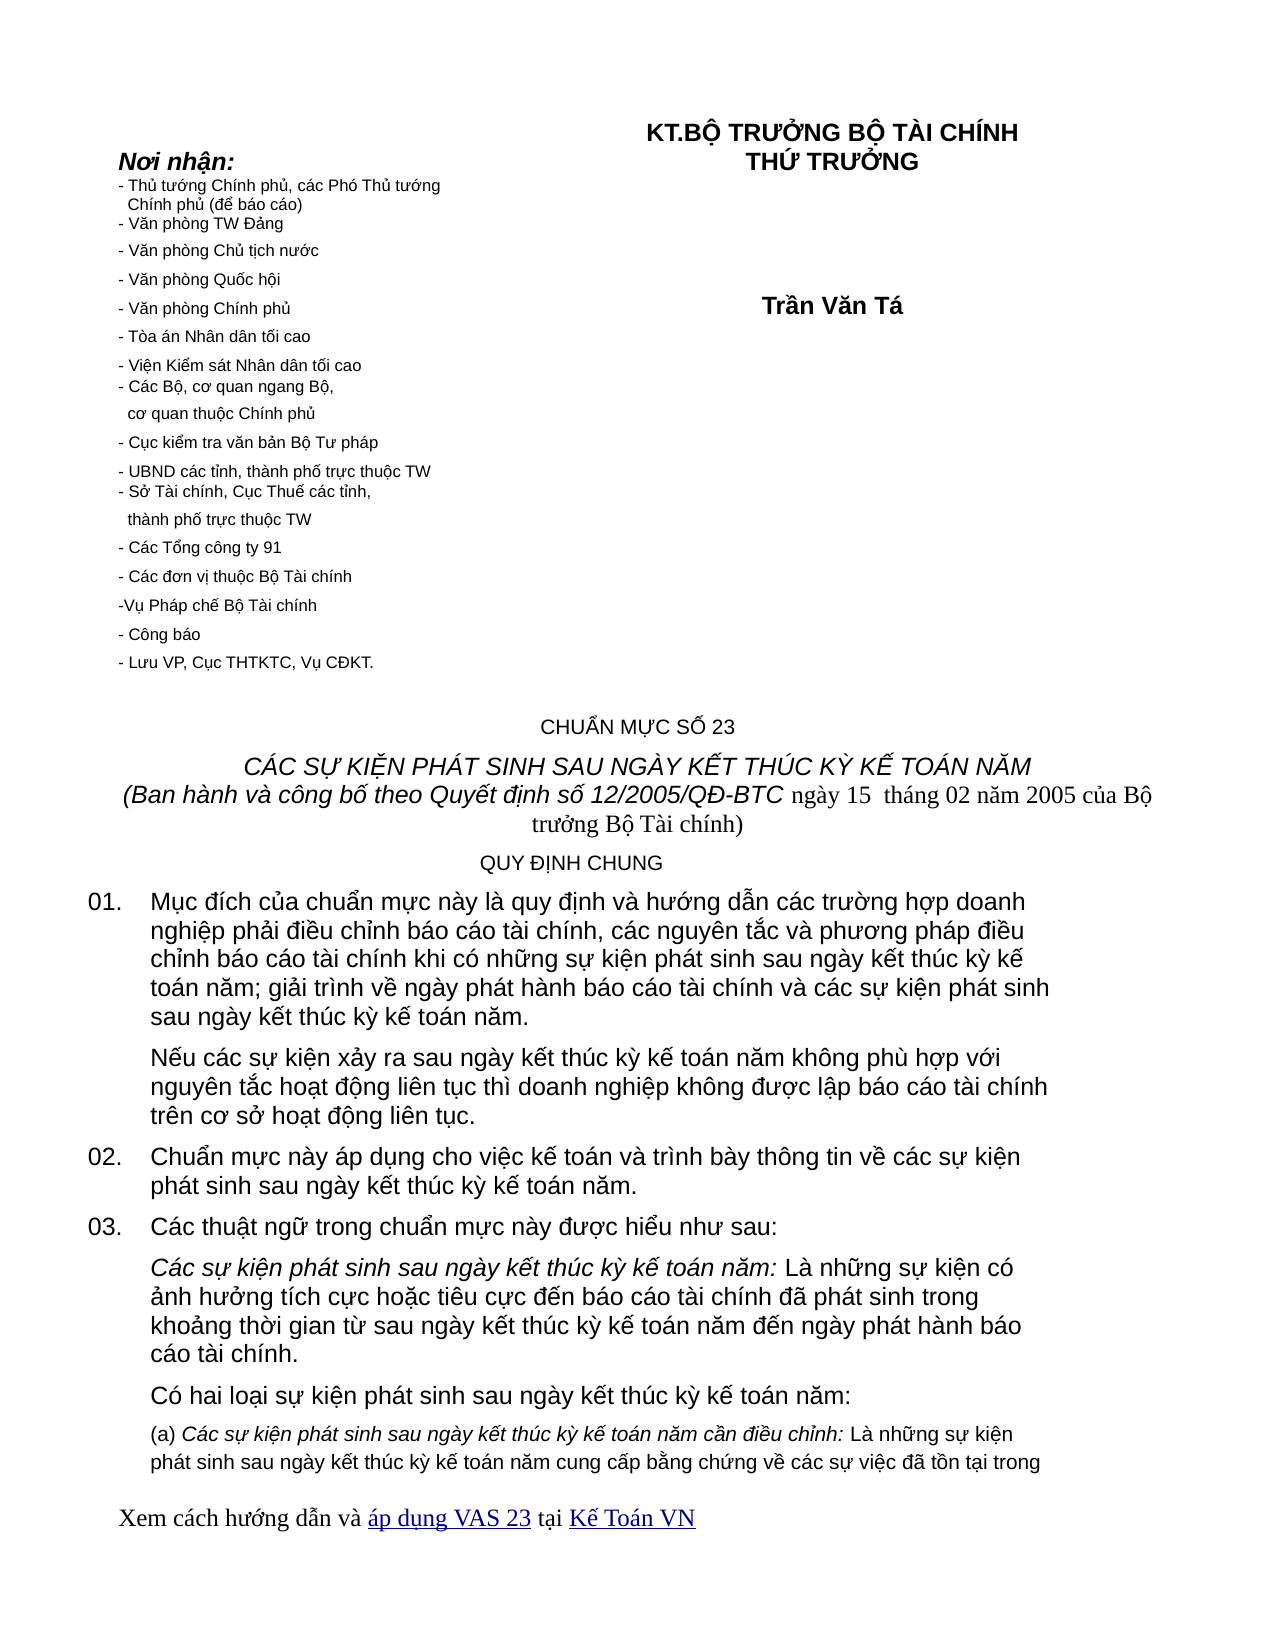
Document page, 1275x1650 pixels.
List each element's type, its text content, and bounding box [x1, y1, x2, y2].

table_cell 03. [76, 1212, 139, 1473]
table_header Nơi nhận: - Thủ tướng Chính phủ, các Phó Thủ tướng Chính phủ (để báo cáo) - Văn phòng TW Đảng - Văn phòng Chủ tịch nước - Văn phòng Quốc hội - Văn phòng Chính phủ - Tòa án Nhân dân tối cao - Viện Kiểm sát Nhân dân tối cao - Các Bộ, cơ quan ngang Bộ, cơ quan thuộc Chính phủ - Cục kiểm tra văn bản Bộ Tư pháp - UBND các tỉnh, thành phố trực thuộc TW - Sở Tài chính, Cục Thuế các tỉnh, thành phố trực thuộc TW - Các Tổng công ty 91 - Các đơn vị thuộc Bộ Tài chính -Vụ Pháp chế Bộ Tài chính - Công báo - Lưu VP, Cục THTKTC, Vụ CĐKT. [107, 118, 591, 715]
table_cell 01. [76, 887, 139, 1142]
table_header QUY ĐỊNH CHUNG [76, 851, 1066, 887]
table_cell 02. [76, 1142, 139, 1212]
table_header KT.BỘ TRƯỞNG BỘ TÀI CHÍNH THỨ TRƯỞNG Trần Văn Tá [591, 118, 1074, 715]
text CÁC SỰ KIỆN PHÁT SINH SAU NGÀY KẾT THÚC KỲ KẾ TOÁN NĂM (Ban hành và công bố theo Quyết định số 12/2005/QĐ-BTC ngày 15 tháng 02 năm 2005 của Bộ trưởng Bộ Tài chính) [118, 752, 1157, 838]
subtitle CHUẨN MỰC SỐ 23 [118, 715, 1157, 739]
table_cell Mục đích của chuẩn mực này là quy định và hướng dẫn các trường hợp doanh nghiệp phải điều chỉnh báo cáo tài chính, các nguyên tắc và phương pháp điều chỉnh báo cáo tài chính khi có những sự kiện phát sinh sau ngày kết thúc kỳ kế toán năm; giải trình về ngày phát hành báo cáo tài chính và các sự kiện phát sinh sau ngày kết thúc kỳ kế toán năm. Nếu các sự kiện xảy ra sau ngày kết thúc kỳ kế toán năm không phù hợp với nguyên tắc hoạt động liên tục thì doanh nghiệp không được lập báo cáo tài chính trên cơ sở hoạt động liên tục. [139, 887, 1066, 1142]
table_cell Các thuật ngữ trong chuẩn mực này được hiểu như sau: Các sự kiện phát sinh sau ngày kết thúc kỳ kế toán năm: Là những sự kiện có ảnh hưởng tích cực hoặc tiêu cực đến báo cáo tài chính đã phát sinh trong khoảng thời gian từ sau ngày kết thúc kỳ kế toán năm đến ngày phát hành báo cáo tài chính. Có hai loại sự kiện phát sinh sau ngày kết thúc kỳ kế toán năm: (a) Các sự kiện phát sinh sau ngày kết thúc kỳ kế toán năm cần điều chỉnh: Là những sự kiện phát sinh sau ngày kết thúc kỳ kế toán năm cung cấp bằng chứng về các sự việc đã tồn tại trong [139, 1212, 1066, 1473]
table_cell Chuẩn mực này áp dụng cho việc kế toán và trình bày thông tin về các sự kiện phát sinh sau ngày kết thúc kỳ kế toán năm. [139, 1142, 1066, 1212]
